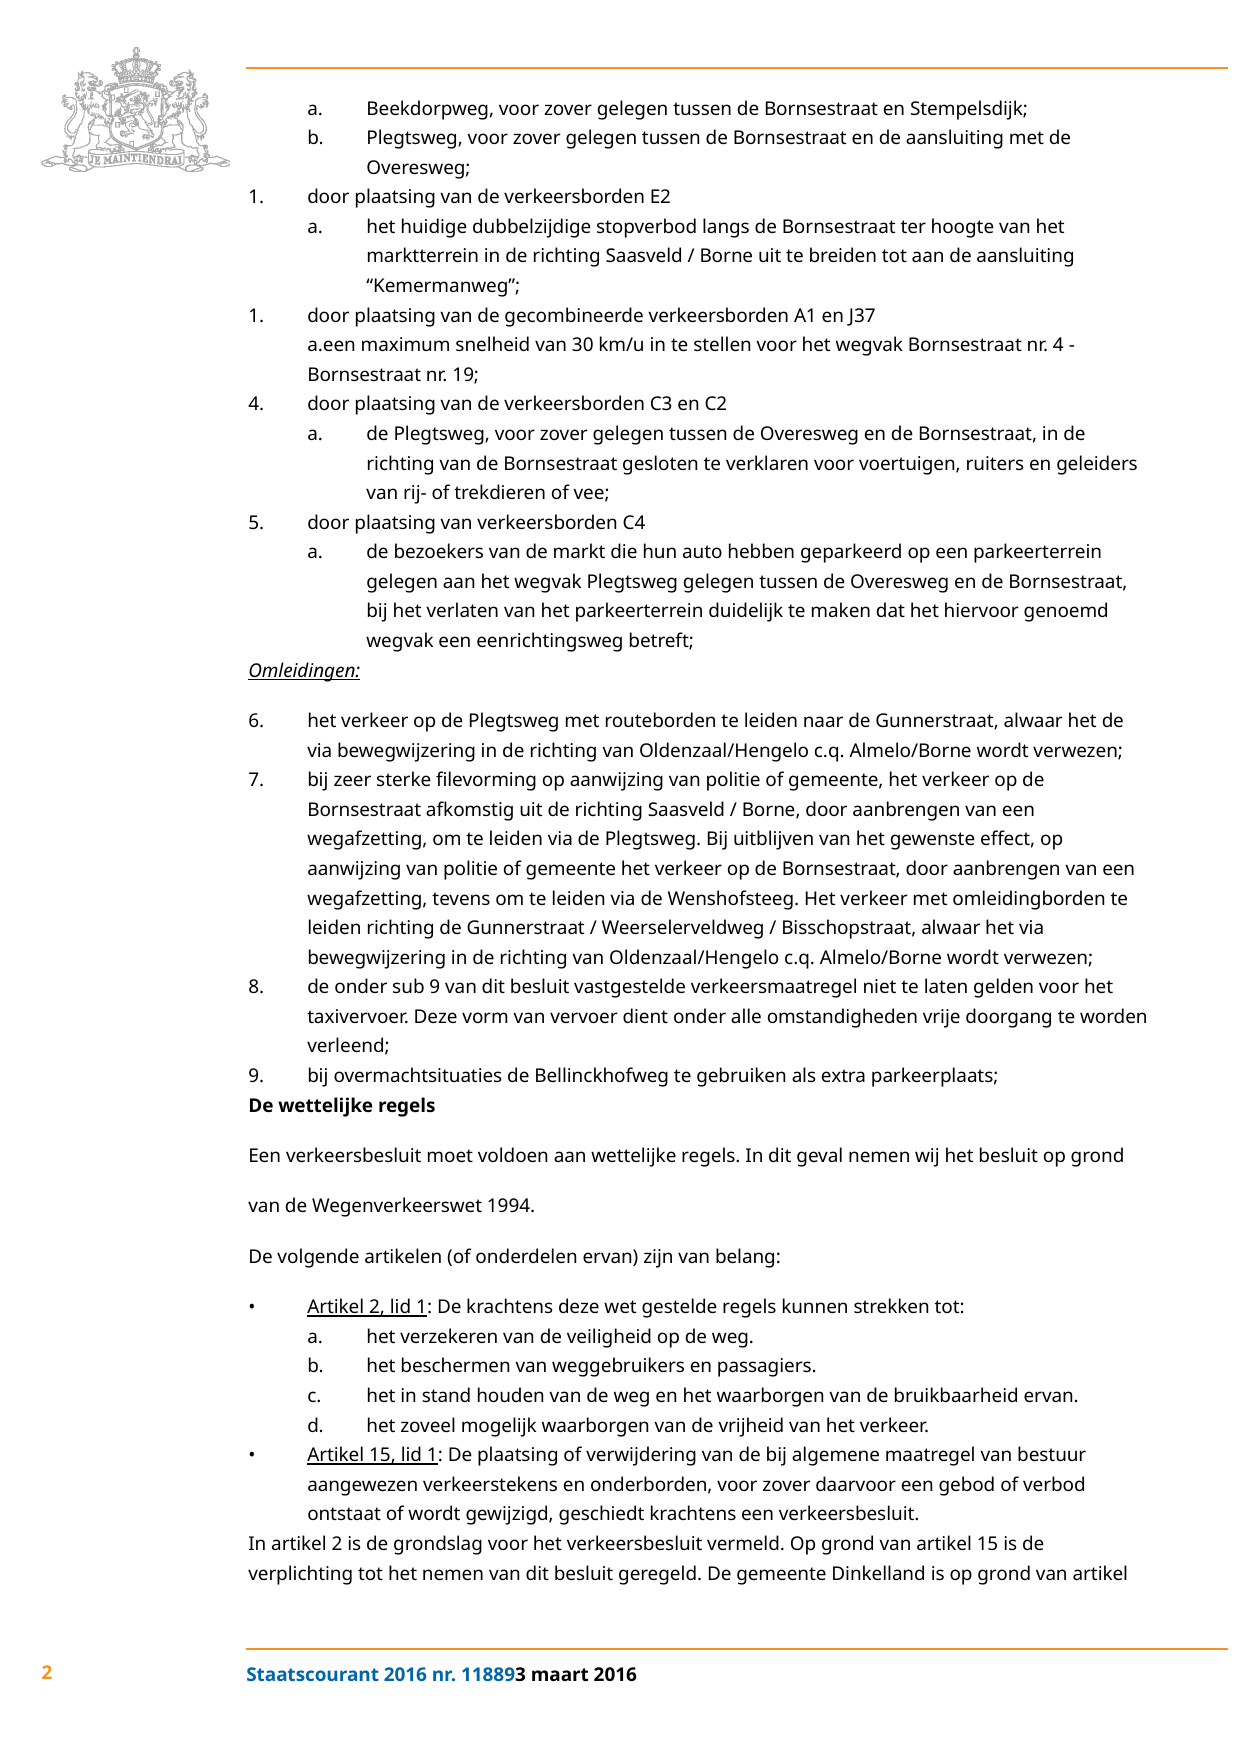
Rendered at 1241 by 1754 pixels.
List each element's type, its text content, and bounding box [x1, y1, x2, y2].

text De volgende artikelen (of onderdelen ervan) zijn van belang: [248, 1243, 1152, 1269]
list Artikel 15, lid 1: De plaatsing of verwijdering van de bij algemene maatregel van bestuur aangewezen verkeerstekens en onderborden, voor zover daarvoor een gebod of verbod ontstaat of wordt gewijzigd, geschiedt krachtens een verkeersbesluit. [248, 1441, 1152, 1526]
list het zoveel mogelijk waarborgen van de vrijheid van het verkeer. [307, 1412, 1152, 1438]
text van de Wegenverkeerswet 1994. [248, 1193, 1152, 1218]
list Artikel 2, lid 1: De krachtens deze wet gestelde regels kunnen strekken tot: [248, 1293, 1152, 1319]
list Beekdorpweg, voor zover gelegen tussen de Bornsestraat en Stempelsdijk; [307, 95, 1152, 121]
list door plaatsing van de gecombineerde verkeersborden A1 en J37 [248, 302, 1152, 328]
text Omleidingen: [248, 657, 1152, 683]
picture [41, 47, 231, 172]
list door plaatsing van verkeersborden C4 [248, 509, 1152, 535]
list de onder sub 9 van dit besluit vastgestelde verkeersmaatregel niet te laten gelden voor het taxivervoer. Deze vorm van vervoer dient onder alle omstandigheden vrije doorgang te worden verleend; [248, 973, 1152, 1058]
list de bezoekers van de markt die hun auto hebben geparkeerd op een parkeerterrein gelegen aan het wegvak Plegtsweg gelegen tussen de Overesweg en de Bornsestraat, bij het verlaten van het parkeerterrein duidelijk te maken dat het hiervoor genoemd wegvak een eenrichtingsweg betreft; [307, 538, 1152, 653]
list het in stand houden van de weg en het waarborgen van de bruikbaarheid ervan. [307, 1382, 1152, 1408]
list door plaatsing van de verkeersborden E2 [248, 183, 1152, 209]
list bij overmachtsituaties de Bellinckhofweg te gebruiken als extra parkeerplaats; [248, 1062, 1152, 1088]
list a.een maximum snelheid van 30 km/u in te stellen voor het wegvak Bornsestraat nr. 4 - Bornsestraat nr. 19; [248, 331, 1152, 387]
list het huidige dubbelzijdige stopverbod langs de Bornsestraat ter hoogte van het marktterrein in de richting Saasveld / Borne uit te breiden tot aan de aansluiting “Kemermanweg”; [307, 213, 1152, 298]
list de Plegtsweg, voor zover gelegen tussen de Overesweg en de Bornsestraat, in de richting van de Bornsestraat gesloten te verklaren voor voertuigen, ruiters en geleiders van rij- of trekdieren of vee; [307, 420, 1152, 505]
list Plegtsweg, voor zover gelegen tussen de Bornsestraat en de aansluiting met de Overesweg; [307, 124, 1152, 180]
list het verzekeren van de veiligheid op de weg. [307, 1323, 1152, 1349]
text De wettelijke regels [248, 1092, 1152, 1118]
text Een verkeersbesluit moet voldoen aan wettelijke regels. In dit geval nemen wij het besluit op grond [248, 1142, 1152, 1168]
list het verkeer op de Plegtsweg met routeborden te leiden naar de Gunnerstraat, alwaar het de via bewegwijzering in de richting van Oldenzaal/Hengelo c.q. Almelo/Borne wordt verwezen; [248, 707, 1152, 763]
list door plaatsing van de verkeersborden C3 en C2 [248, 391, 1152, 416]
list het beschermen van weggebruikers en passagiers. [307, 1353, 1152, 1378]
text In artikel 2 is de grondslag voor het verkeersbesluit vermeld. Op grond van artikel 15 is de verplichting tot het nemen van dit besluit geregeld. De gemeente Dinkelland is op grond van artikel [248, 1530, 1152, 1586]
list bij zeer sterke filevorming op aanwijzing van politie of gemeente, het verkeer op de Bornsestraat afkomstig uit de richting Saasveld / Borne, door aanbrengen van een wegafzetting, om te leiden via de Plegtsweg. Bij uitblijven van het gewenste effect, op aanwijzing van politie of gemeente het verkeer op de Bornsestraat, door aanbrengen van een wegafzetting, tevens om te leiden via de Wenshofsteeg. Het verkeer met omleidingborden te leiden richting de Gunnerstraat / Weerselerveldweg / Bisschopstraat, alwaar het via bewegwijzering in de richting van Oldenzaal/Hengelo c.q. Almelo/Borne wordt verwezen; [248, 766, 1152, 970]
